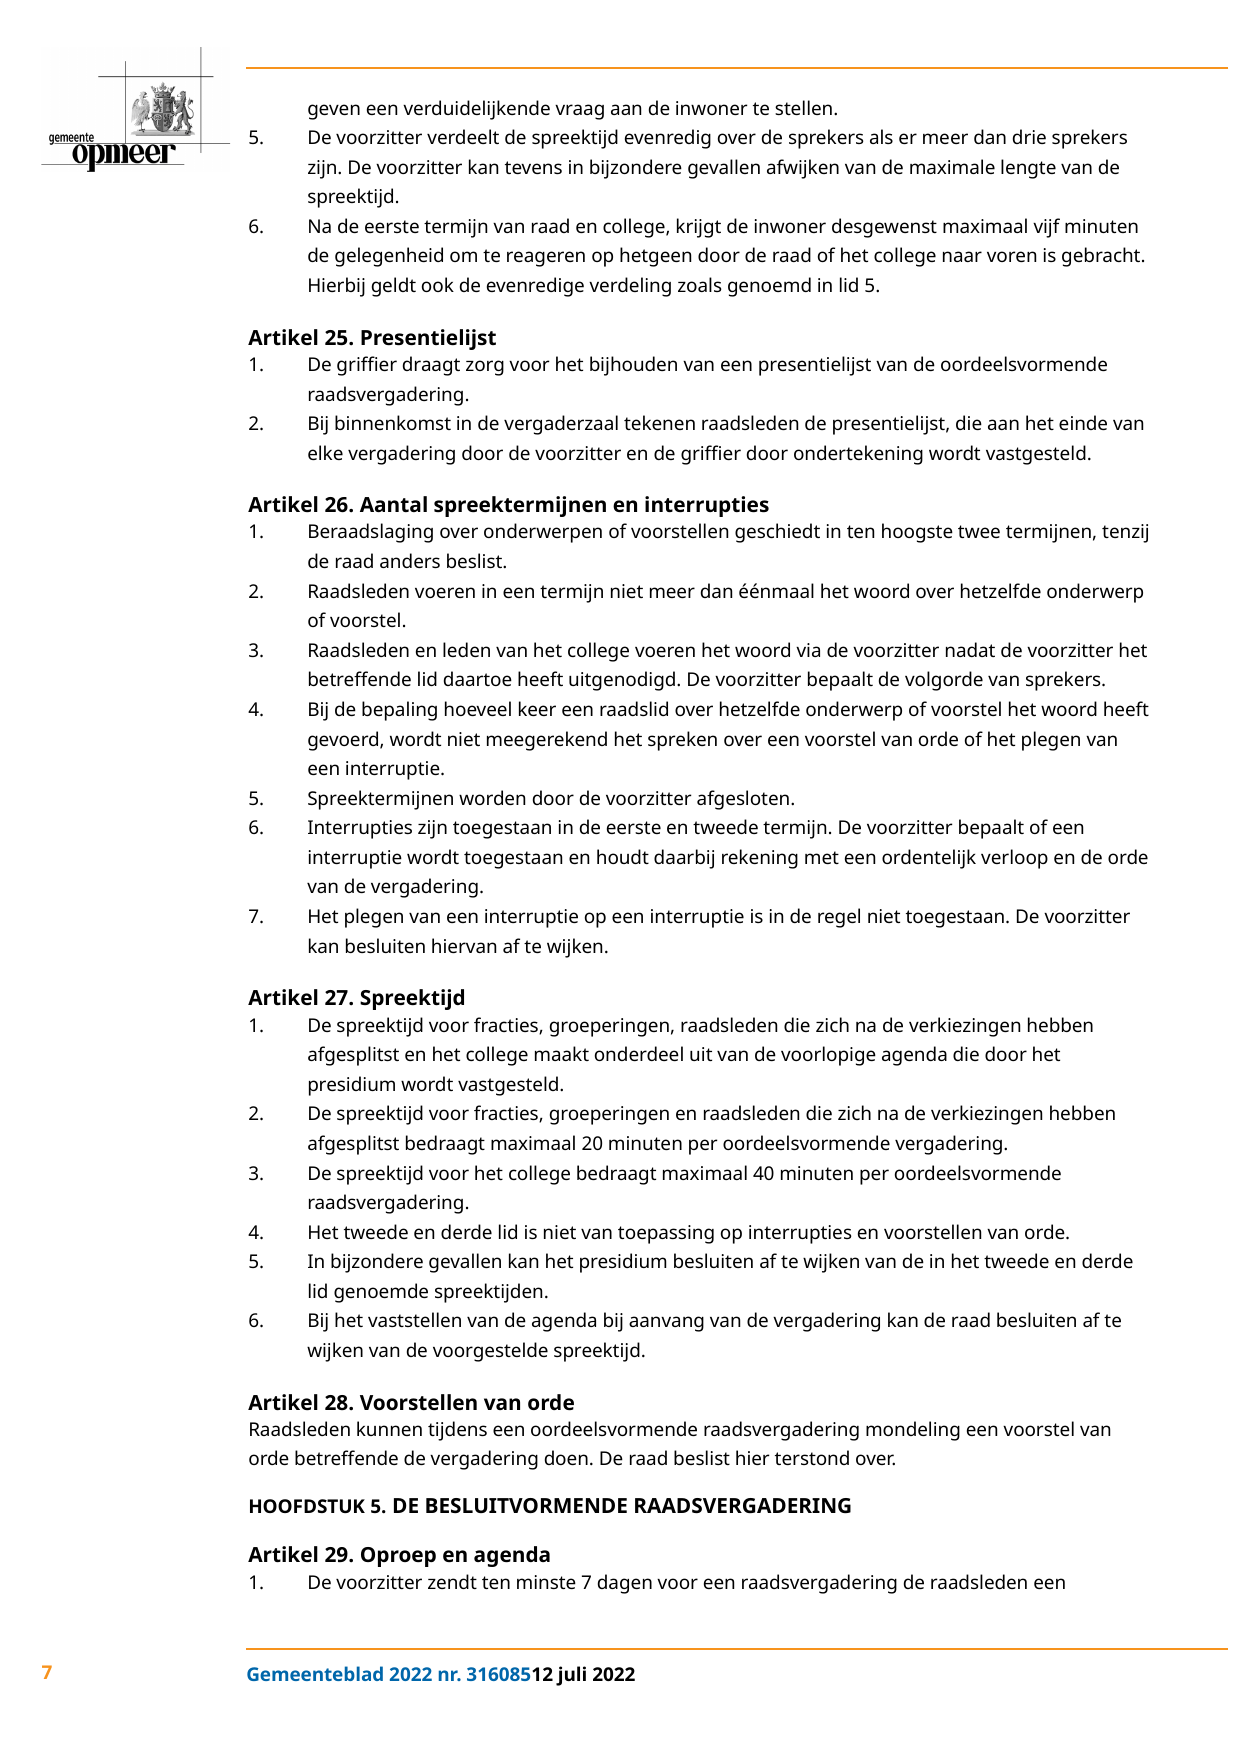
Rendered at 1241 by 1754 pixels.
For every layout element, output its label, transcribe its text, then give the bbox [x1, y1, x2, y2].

list Spreektermijnen worden door de voorzitter afgesloten. [248, 785, 1152, 811]
text Artikel 29. Oproep en agenda [248, 1541, 1152, 1569]
list De spreektijd voor fracties, groeperingen, raadsleden die zich na de verkiezingen hebben afgesplitst en het college maakt onderdeel uit van de voorlopige agenda die door het presidium wordt vastgesteld. [248, 1012, 1152, 1097]
list De spreektijd voor fracties, groeperingen en raadsleden die zich na de verkiezingen hebben afgesplitst bedraagt maximaal 20 minuten per oordeelsvormende vergadering. [248, 1101, 1152, 1156]
text Artikel 27. Spreektijd [248, 983, 1152, 1012]
list De voorzitter zendt ten minste 7 dagen voor een raadsvergadering de raadsleden een [248, 1569, 1152, 1595]
list De griffier draagt zorg voor het bijhouden van een presentielijst van de oordeelsvormende raadsvergadering. [248, 351, 1152, 406]
text HOOFDSTUK 5. DE BESLUITVORMENDE RAADSVERGADERING [248, 1491, 1152, 1520]
list Raadsleden voeren in een termijn niet meer dan éénmaal het woord over hetzelfde onderwerp of voorstel. [248, 578, 1152, 633]
list Het plegen van een interruptie op een interruptie is in de regel niet toegestaan. De voorzitter kan besluiten hiervan af te wijken. [248, 903, 1152, 959]
text Raadsleden kunnen tijdens een oordeelsvormende raadsvergadering mondeling een voorstel van orde betreffende de vergadering doen. De raad beslist hier terstond over. [248, 1416, 1152, 1471]
text Artikel 28. Voorstellen van orde [248, 1388, 1152, 1416]
list Bij de bepaling hoeveel keer een raadslid over hetzelfde onderwerp of voorstel het woord heeft gevoerd, wordt niet meegerekend het spreken over een voorstel van orde of het plegen van een interruptie. [248, 696, 1152, 781]
list Raadsleden en leden van het college voeren het woord via de voorzitter nadat de voorzitter het betreffende lid daartoe heeft uitgenodigd. De voorzitter bepaalt de volgorde van sprekers. [248, 637, 1152, 692]
list Bij het vaststellen van de agenda bij aanvang van de vergadering kan de raad besluiten af te wijken van de voorgestelde spreektijd. [248, 1308, 1152, 1363]
text Artikel 25. Presentielijst [248, 323, 1152, 351]
list Het tweede en derde lid is niet van toepassing op interrupties en voorstellen van orde. [248, 1219, 1152, 1244]
list De spreektijd voor het college bedraagt maximaal 40 minuten per oordeelsvormende raadsvergadering. [248, 1160, 1152, 1215]
list Na de eerste termijn van raad en college, krijgt de inwoner desgewenst maximaal vijf minuten de gelegenheid om te reageren op hetgeen door de raad of het college naar voren is gebracht. Hierbij geldt ook de evenredige verdeling zoals genoemd in lid 5. [248, 213, 1152, 298]
list Interrupties zijn toegestaan in de eerste en tweede termijn. De voorzitter bepaalt of een interruptie wordt toegestaan en houdt daarbij rekening met een ordentelijk verloop en de orde van de vergadering. [248, 814, 1152, 899]
list In bijzondere gevallen kan het presidium besluiten af te wijken van de in het tweede en derde lid genoemde spreektijden. [248, 1248, 1152, 1304]
list Bij binnenkomst in de vergaderzaal tekenen raadsleden de presentielijst, die aan het einde van elke vergadering door de voorzitter en de griffier door ondertekening wordt vastgesteld. [248, 410, 1152, 466]
list Beraadslaging over onderwerpen of voorstellen geschiedt in ten hoogste twee termijnen, tenzij de raad anders beslist. [248, 519, 1152, 574]
text Artikel 26. Aantal spreektermijnen en interrupties [248, 490, 1152, 519]
list De voorzitter verdeelt de spreektijd evenredig over de sprekers als er meer dan drie sprekers zijn. De voorzitter kan tevens in bijzondere gevallen afwijken van de maximale lengte van de spreektijd. [248, 124, 1152, 209]
picture [41, 47, 231, 172]
list geven een verduidelijkende vraag aan de inwoner te stellen. [248, 95, 1152, 121]
